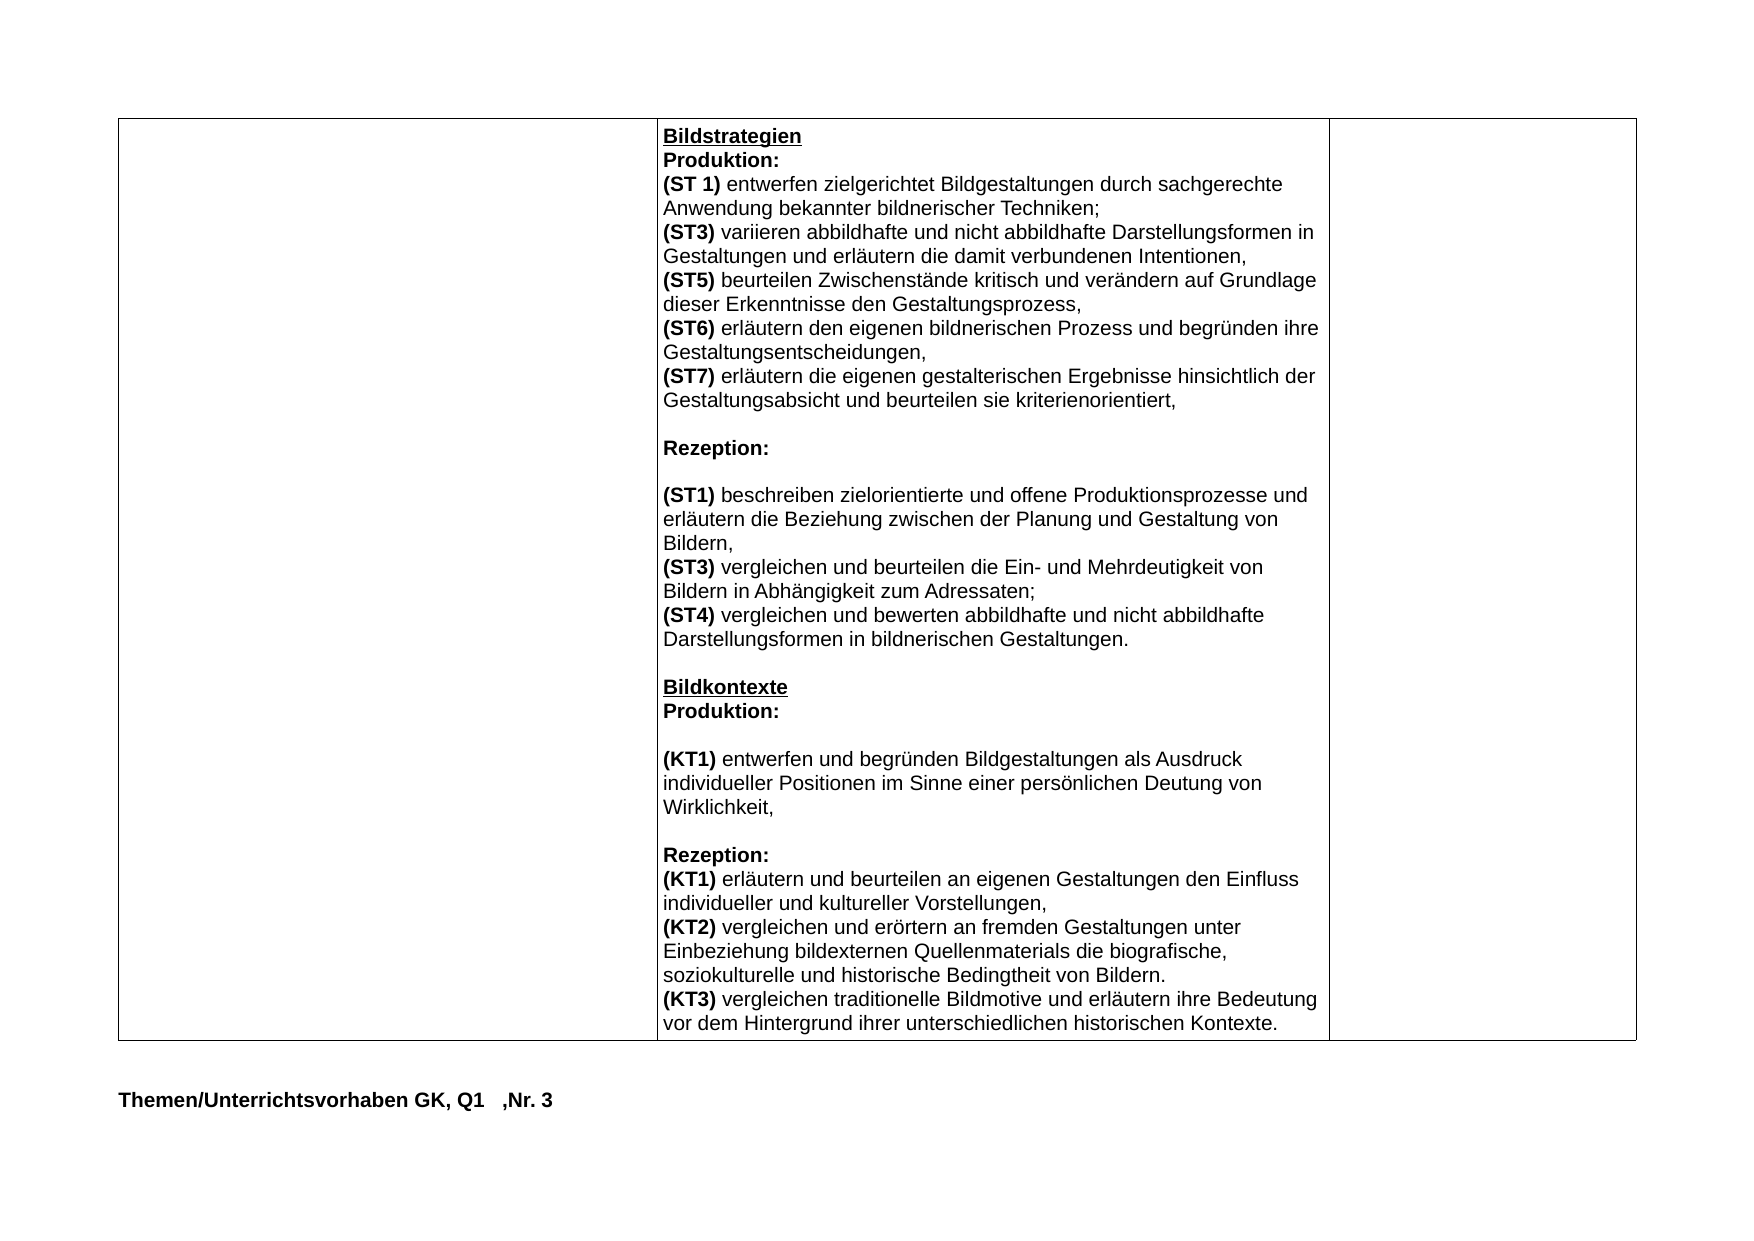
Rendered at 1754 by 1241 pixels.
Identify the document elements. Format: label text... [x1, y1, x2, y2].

table_cell [1330, 119, 1636, 1040]
table_cell [119, 119, 657, 1040]
text Themen/Unterrichtsvorhaben GK, Q1 ,Nr. 3 [118, 1088, 1636, 1112]
table_cell Bildstrategien Produktion: (ST 1) entwerfen zielgerichtet Bildgestaltungen durch sachgerechte Anwendung bekannter bildnerischer Techniken; (ST3) variieren abbildhafte und nicht abbildhafte Darstellungsformen in Gestaltungen und erläutern die damit verbundenen Intentionen, (ST5) beurteilen Zwischenstände kritisch und verändern auf Grundlage dieser Erkenntnisse den Gestaltungsprozess, (ST6) erläutern den eigenen bildnerischen Prozess und begründen ihre Gestaltungsentscheidungen, (ST7) erläutern die eigenen gestalterischen Ergebnisse hinsichtlich der Gestaltungsabsicht und beurteilen sie kriterienorientiert, Rezeption: (ST1) beschreiben zielorientierte und offene Produktionsprozesse und erläutern die Beziehung zwischen der Planung und Gestaltung von Bildern, (ST3) vergleichen und beurteilen die Ein- und Mehrdeutigkeit von Bildern in Abhängigkeit zum Adressaten; (ST4) vergleichen und bewerten abbildhafte und nicht abbildhafte Darstellungsformen in bildnerischen Gestaltungen. Bildkontexte Produktion: (KT1) entwerfen und begründen Bildgestaltungen als Ausdruck individueller Positionen im Sinne einer persönlichen Deutung von Wirklichkeit, Rezeption: (KT1) erläutern und beurteilen an eigenen Gestaltungen den Einfluss individueller und kultureller Vorstellungen, (KT2) vergleichen und erörtern an fremden Gestaltungen unter Einbeziehung bildexternen Quellenmaterials die biografische, soziokulturelle und historische Bedingtheit von Bildern. (KT3) vergleichen traditionelle Bildmotive und erläutern ihre Bedeutung vor dem Hintergrund ihrer unterschiedlichen historischen Kontexte. [658, 119, 1329, 1040]
